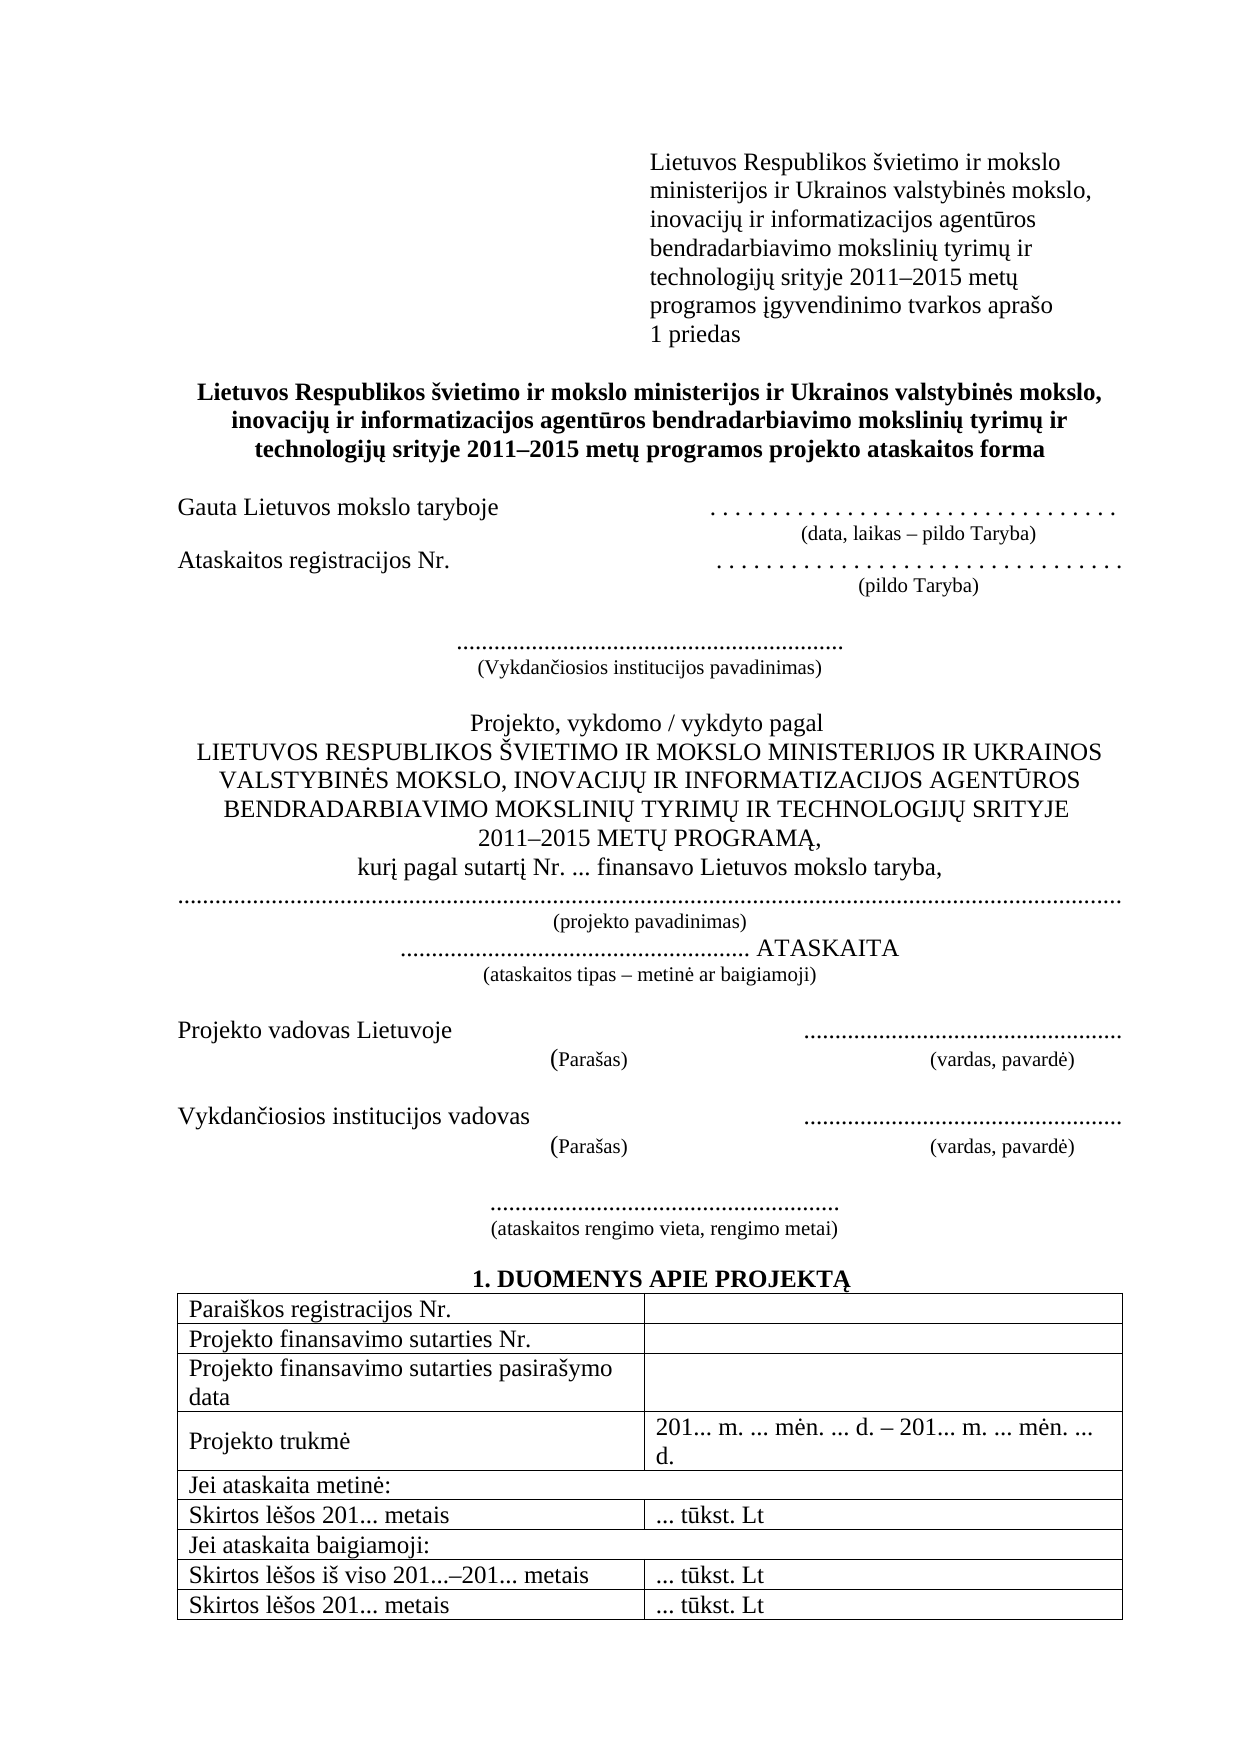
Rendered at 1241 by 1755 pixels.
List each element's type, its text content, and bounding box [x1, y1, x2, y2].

text (pildo Taryba) [715, 573, 1122, 597]
text (Parašas) (vardas, pavardė) [502, 1130, 1122, 1158]
text kurį pagal sutartį Nr. ... finansavo Lietuvos mokslo taryba, [177, 852, 1122, 880]
text ........................................................ [207, 1187, 1122, 1216]
text ........................................................ ATASKAITA [177, 933, 1122, 962]
text Ataskaitos registracijos Nr. . . . . . . . . . . . . . . . . . . . . . . . . . . . . . . . . . [177, 545, 1122, 573]
text Vykdančiosios institucijos vadovas ................................................... [177, 1101, 1122, 1130]
table_cell Skirtos lėšos iš viso 201...–201... metais [178, 1560, 644, 1589]
text Projekto vadovas Lietuvoje ................................................... [177, 1015, 1122, 1043]
text (data, laikas – pildo Taryba) [715, 521, 1122, 545]
text 1 priedas [649, 319, 1122, 348]
table_cell [653, 1471, 1122, 1499]
table_cell Skirtos lėšos 201... metais [178, 1500, 644, 1529]
text ... [177, 880, 1122, 909]
table_header [645, 1294, 1122, 1323]
table_cell Projekto finansavimo sutarties Nr. [178, 1324, 644, 1352]
text (projekto pavadinimas) [177, 909, 1122, 933]
text (ataskaitos rengimo vieta, rengimo metai) [207, 1216, 1122, 1240]
text .............................................................. [177, 626, 1122, 655]
table_cell ... tūkst. Lt [645, 1500, 1122, 1529]
table_cell ... tūkst. Lt [645, 1590, 1122, 1618]
text (Vykdančiosios institucijos pavadinimas) [177, 655, 1122, 679]
text (Parašas) (vardas, pavardė) [502, 1043, 1122, 1072]
table_cell 201... m. ... mėn. ... d. – 201... m. ... mėn. ... d. [645, 1412, 1122, 1469]
text (ataskaitos tipas – metinė ar baigiamoji) [177, 962, 1122, 986]
table_cell Jei ataskaita metinė: [178, 1471, 653, 1499]
text Projekto, vykdomo / vykdyto pagal [177, 708, 1122, 737]
table_cell [653, 1530, 1122, 1559]
table_cell Skirtos lėšos 201... metais [178, 1590, 644, 1618]
text Lietuvos Respublikos švietimo ir mokslo ministerijos ir Ukrainos valstybinės mokslo, inovacijų ir informatizacijos agentūros bendradarbiavimo mokslinių tyrimų ir technologijų srityje 2011–2015 metų programos projekto ataskaitos forma [177, 377, 1122, 463]
table_header Paraiškos registracijos Nr. [178, 1294, 644, 1323]
table_cell Jei ataskaita baigiamoji: [178, 1530, 653, 1559]
text Gauta Lietuvos mokslo taryboje . . . . . . . . . . . . . . . . . . . . . . . . . . . . . . . . . [177, 492, 1122, 521]
table_cell [645, 1354, 1122, 1411]
table_cell Projekto trukmė [178, 1412, 644, 1469]
text 2011–2015 metų programą, [177, 823, 1122, 852]
table_cell [645, 1324, 1122, 1352]
text 1. DUOMENYS APIE PROJEKTĄ [207, 1264, 1122, 1293]
text Lietuvos Respublikos švietimo ir mokslo ministerijos ir Ukrainos valstybinės mokslo, inovacijų ir informatizacijos agentūros bendradarbiavimo mokslinių tyrimų ir technologijų srityje [177, 737, 1122, 823]
text Lietuvos Respublikos švietimo ir mokslo ministerijos ir Ukrainos valstybinės mokslo, inovacijų ir informatizacijos agentūros bendradarbiavimo mokslinių tyrimų ir technologijų srityje 2011–2015 metų programos įgyvendinimo tvarkos aprašo [649, 147, 1122, 319]
table_cell ... tūkst. Lt [645, 1560, 1122, 1589]
table_cell Projekto finansavimo sutarties pasirašymo data [178, 1354, 644, 1411]
